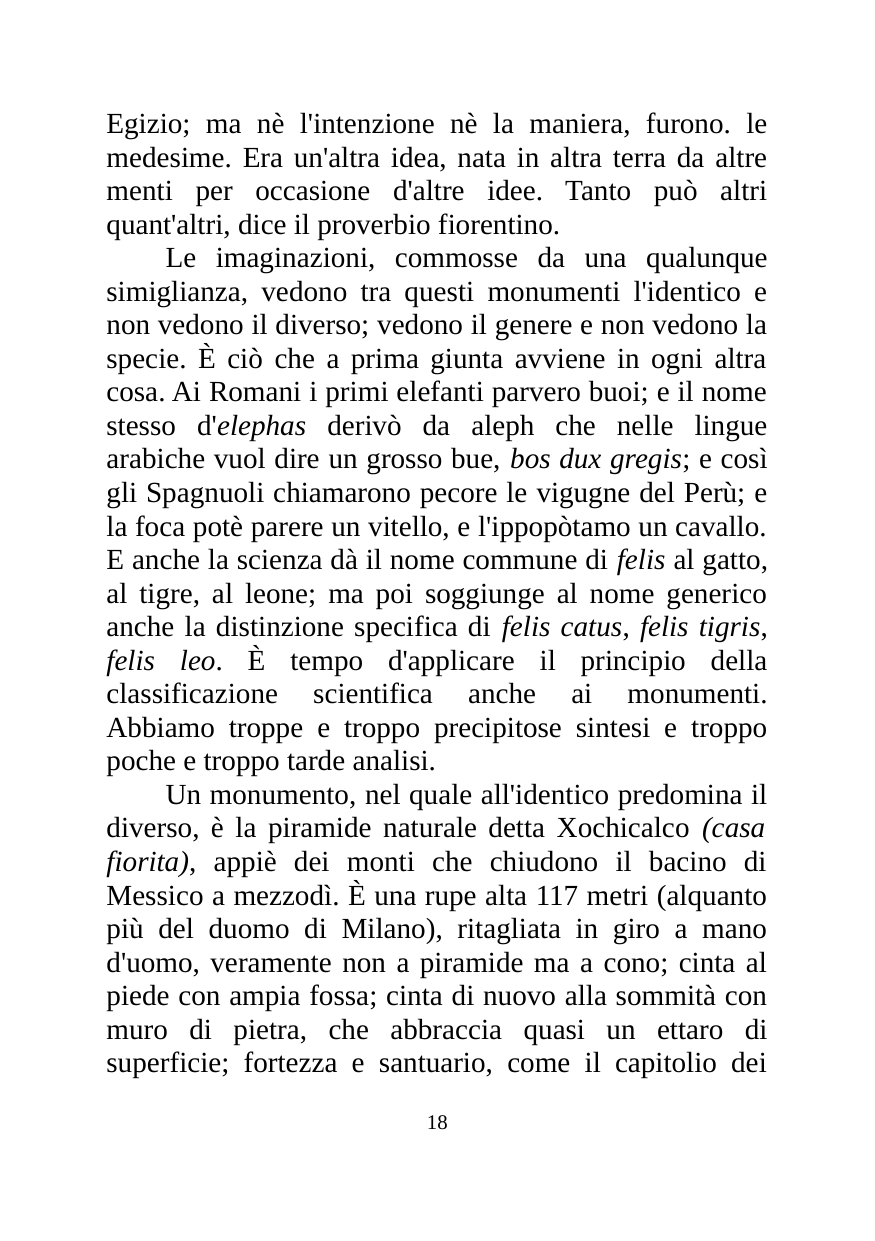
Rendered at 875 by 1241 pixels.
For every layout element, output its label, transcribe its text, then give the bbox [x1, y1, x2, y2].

text Le imaginazioni, commosse da una qualunque simiglianza, vedono tra questi monumenti l'identico e non vedono il diverso; vedono il genere e non vedono la specie. È ciò che a prima giunta avviene in ogni altra cosa. Ai Romani i primi elefanti parvero buoi; e il nome stesso d'elephas derivò da aleph che nelle lingue arabiche vuol dire un grosso bue, bos dux gregis; e così gli Spagnuoli chiamarono pecore le vigugne del Perù; e la foca potè parere un vitello, e l'ippopòtamo un cavallo. E anche la scienza dà il nome commune di felis al gatto, al tigre, al leone; ma poi soggiunge al nome generico anche la distinzione specifica di felis catus, felis tigris, felis leo. È tempo d'applicare il principio della classificazione scientifica anche ai monumenti. Abbiamo troppe e troppo precipitose sintesi e troppo poche e troppo tarde analisi. [106, 240, 768, 777]
text Un monumento, nel quale all'identico predomina il diverso, è la piramide naturale detta Xochicalco (casa fiorita), appiè dei monti che chiudono il bacino di Messico a mezzodì. È una rupe alta 117 metri (alquanto più del duomo di Milano), ritagliata in giro a mano d'uomo, veramente non a piramide ma a cono; cinta al piede con ampia fossa; cinta di nuovo alla sommità con muro di pietra, che abbraccia quasi un ettaro di superficie; fortezza e santuario, come il capitolio dei [106, 777, 768, 1079]
text Egizio; ma nè l'intenzione nè la maniera, furono. le medesime. Era un'altra idea, nata in altra terra da altre menti per occasione d'altre idee. Tanto può altri quant'altri, dice il proverbio fiorentino. [106, 106, 768, 240]
